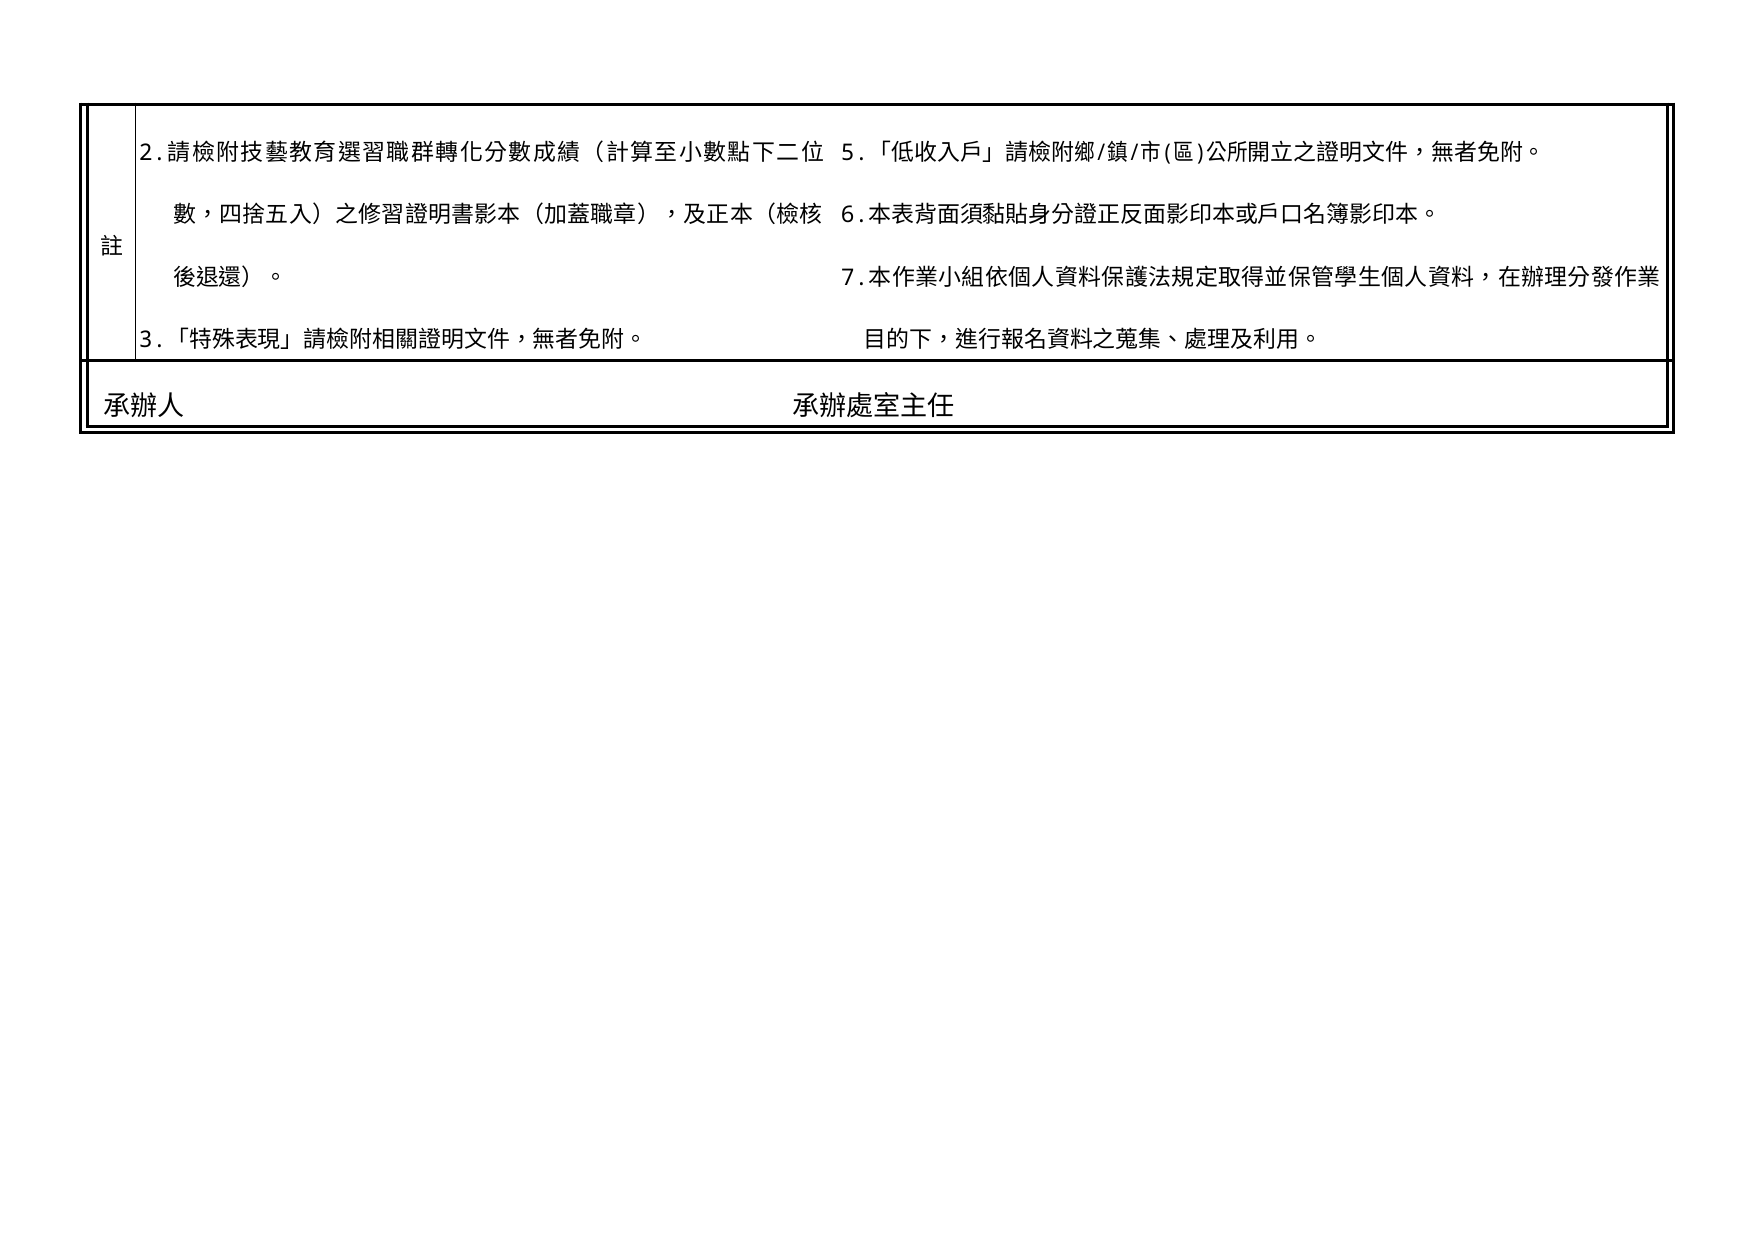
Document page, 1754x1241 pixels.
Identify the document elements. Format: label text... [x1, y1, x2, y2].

table_cell 5.「低收入戶」請檢附鄉/鎮/市(區)公所開立之證明文件，無者免附。 6.本表背面須黏貼身分證正反面影印本或戶口名簿影印本。 7.本作業小組依個人資料保護法規定取得並保管學生個人資料，在辦理分發作業目的下，進行報名資料之蒐集、處理及利用。 [833, 106, 1666, 359]
table_cell 2.請檢附技藝教育選習職群轉化分數成績（計算至小數點下二位數，四捨五入）之修習證明書影本（加蓋職章），及正本（檢核後退還）。 3.「特殊表現」請檢附相關證明文件，無者免附。 [136, 106, 833, 359]
table_cell 註 [89, 106, 135, 359]
table_cell 承辦人 承辦處室主任 [89, 362, 1666, 424]
